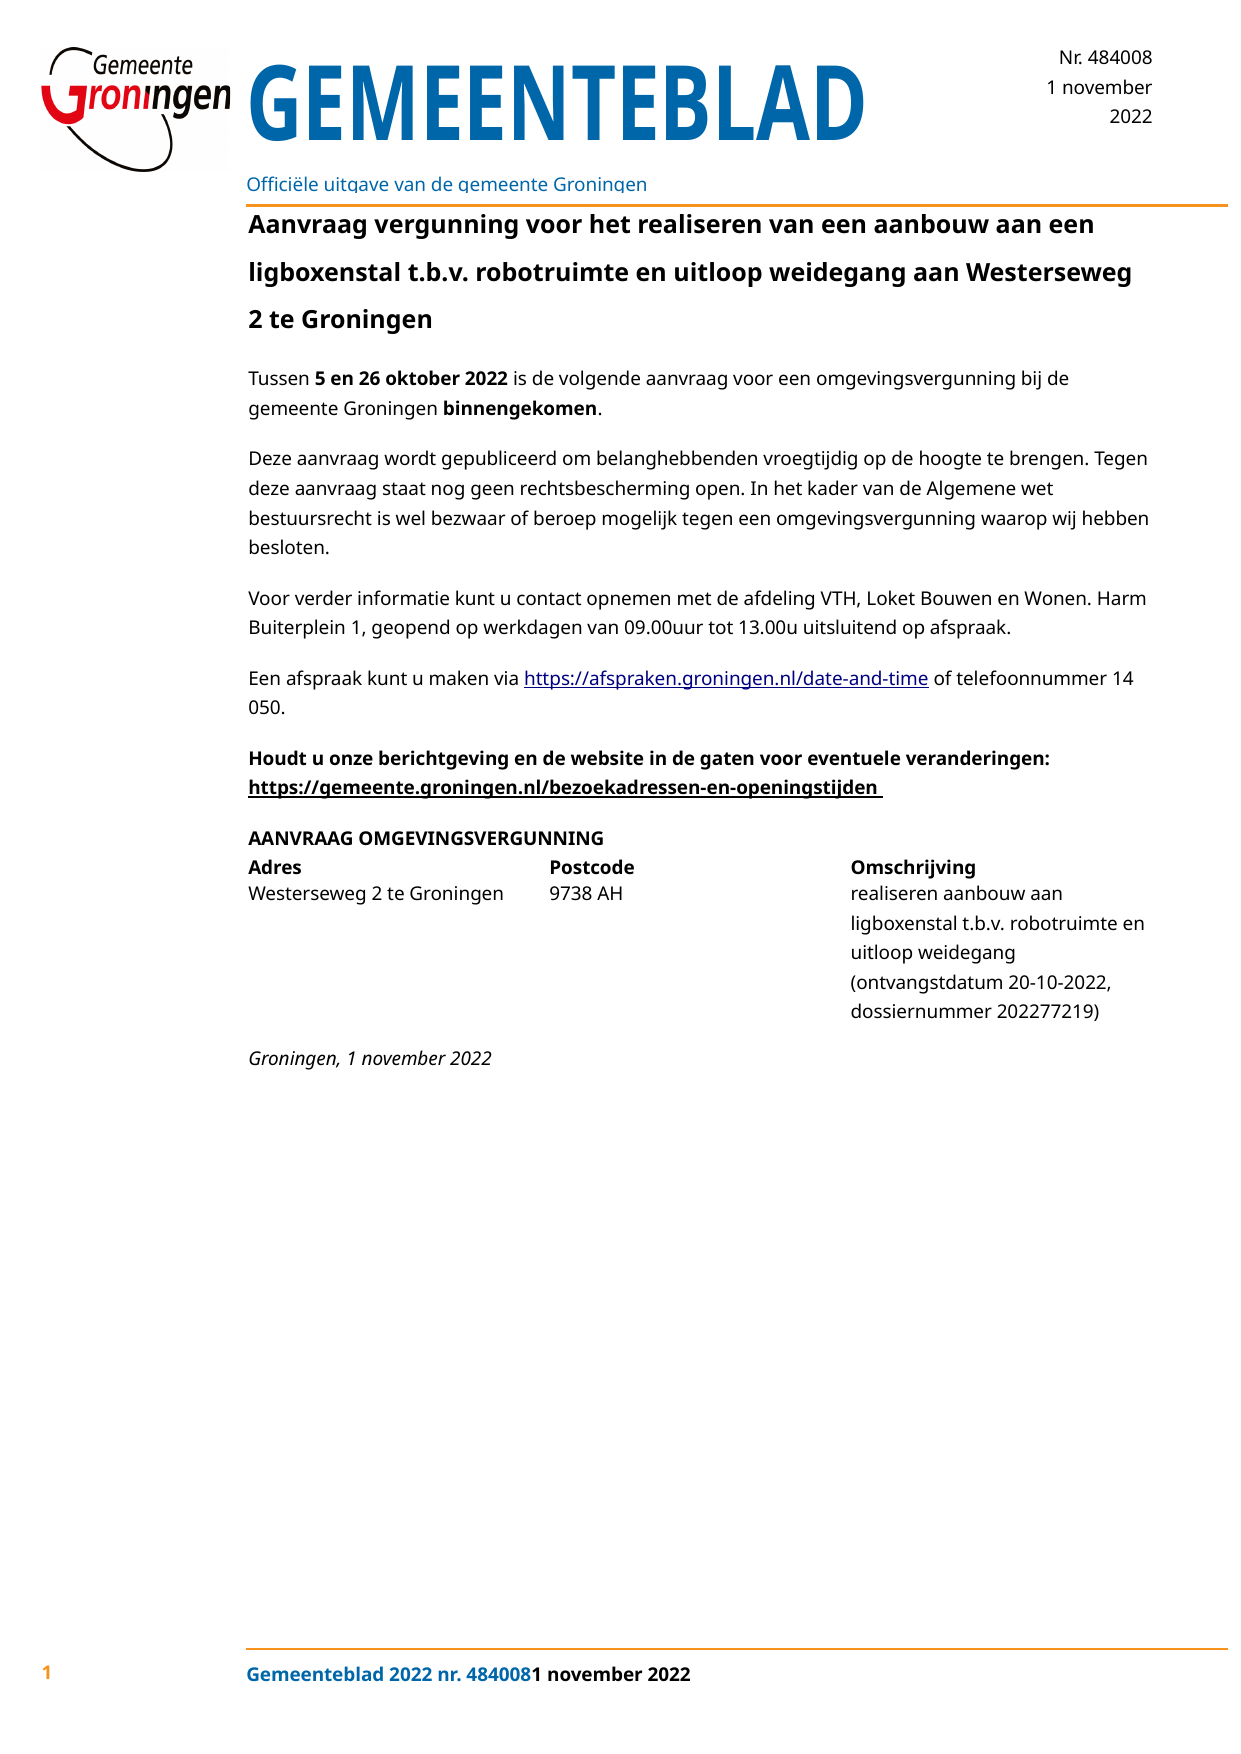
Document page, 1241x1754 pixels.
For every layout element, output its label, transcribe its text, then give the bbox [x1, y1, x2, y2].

table_header Omschrijving [850, 854, 1152, 880]
text Tussen 5 en 26 oktober 2022 is de volgende aanvraag voor een omgevingsvergunning bij de gemeente Groningen binnengekomen. [248, 366, 1152, 421]
table_header Adres [248, 854, 549, 880]
text Deze aanvraag wordt gepubliceerd om belanghebbenden vroegtijdig op de hoogte te brengen. Tegen deze aanvraag staat nog geen rechtsbescherming open. In het kader van de Algemene wet bestuursrecht is wel bezwaar of beroep mogelijk tegen een omgevingsvergunning waarop wij hebben besloten. [248, 446, 1152, 560]
table_cell Westerseweg 2 te Groningen [248, 880, 549, 1024]
table_cell realiseren aanbouw aan ligboxenstal t.b.v. robotruimte en uitloop weidegang (ontvangstdatum 20-10-2022, dossiernummer 202277219) [850, 880, 1152, 1024]
text Houdt u onze berichtgeving en de website in de gaten voor eventuele veranderingen: https://gemeente.groningen.nl/bezoekadressen-en-openingstijden [248, 745, 1152, 800]
text Aanvraag vergunning voor het realiseren van een aanbouw aan een ligboxenstal t.b.v. robotruimte en uitloop weidegang aan Westerseweg 2 te Groningen [248, 207, 1152, 336]
text Groningen, 1 november 2022 [248, 1046, 1152, 1071]
picture [41, 47, 231, 172]
text AANVRAAG OMGEVINGSVERGUNNING [248, 825, 1152, 850]
table_cell 9738 AH [549, 880, 850, 1024]
table_header Postcode [549, 854, 850, 880]
text Een afspraak kunt u maken via https://afspraken.groningen.nl/date-and-time of telefoonnummer 14 050. [248, 665, 1152, 720]
text Voor verder informatie kunt u contact opnemen met de afdeling VTH, Loket Bouwen en Wonen. Harm Buiterplein 1, geopend op werkdagen van 09.00uur tot 13.00u uitsluitend op afspraak. [248, 585, 1152, 640]
